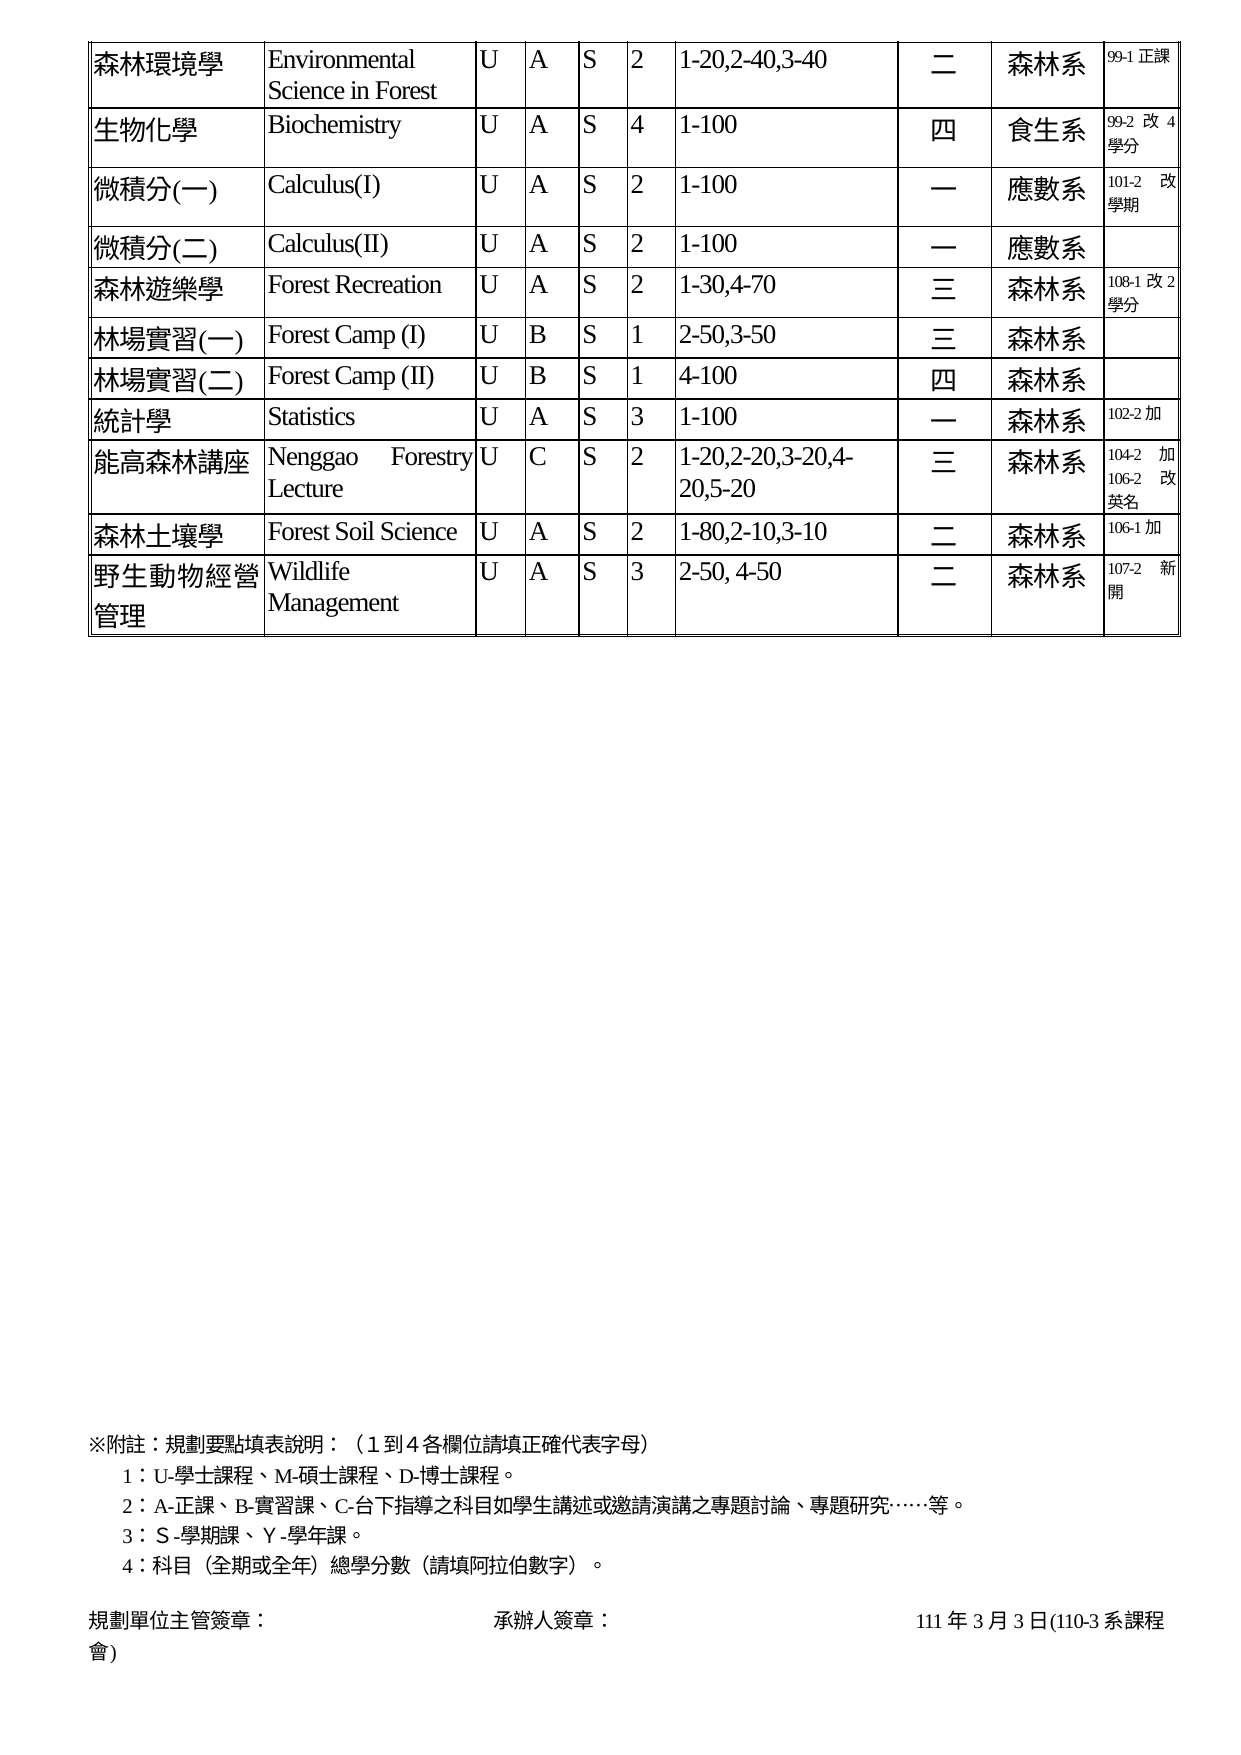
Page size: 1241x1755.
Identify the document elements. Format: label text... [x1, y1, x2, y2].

table_cell 二 [899, 43, 991, 107]
table_cell 森林系 [992, 441, 1103, 513]
table_cell Calculus(II) [265, 227, 475, 267]
table_cell U [477, 318, 525, 357]
table_cell Forest Recreation [265, 268, 475, 316]
table_cell 森林遊樂學 [92, 268, 264, 316]
table_cell 1-100 [676, 400, 897, 439]
table_cell 二 [899, 556, 991, 634]
table_cell 1 [628, 359, 675, 398]
table_cell 森林系 [992, 515, 1103, 554]
table_cell 森林系 [992, 43, 1103, 107]
table_cell S [580, 268, 627, 316]
table_cell 三 [899, 318, 991, 357]
table_cell Calculus(I) [265, 168, 475, 226]
table_cell U [477, 400, 525, 439]
table_cell 2 [628, 515, 675, 554]
table_cell Forest Camp (Ι) [265, 318, 475, 357]
table_cell 三 [899, 441, 991, 513]
table_cell U [477, 268, 525, 316]
table_cell 四 [899, 109, 991, 166]
table_cell 2 [628, 441, 675, 513]
table_cell 2-50,3-50 [676, 318, 897, 357]
table_cell 微積分(一) [92, 168, 264, 226]
table_cell 統計學 [92, 400, 264, 439]
table_cell 一 [899, 168, 991, 226]
table_cell S [580, 441, 627, 513]
table_cell 4-100 [676, 359, 897, 398]
table_cell U [477, 556, 525, 634]
table_cell 3 [628, 400, 675, 439]
table_cell S [580, 556, 627, 634]
table_cell 2 [628, 168, 675, 226]
table_cell S [580, 168, 627, 226]
table_cell 1-80,2-10,3-10 [676, 515, 897, 554]
table_cell U [477, 515, 525, 554]
table_cell 99-2改4學分 [1105, 109, 1178, 166]
table_cell S [580, 109, 627, 166]
table_cell 食生系 [992, 109, 1103, 166]
table_cell 1-100 [676, 168, 897, 226]
table_cell B [526, 359, 578, 398]
table_cell 四 [899, 359, 991, 398]
table_cell 二 [899, 515, 991, 554]
table_cell S [580, 400, 627, 439]
table_cell Wildlife Management [265, 556, 475, 634]
table_cell 森林環境學 [92, 43, 264, 107]
table_cell 1-20,2-20,3-20,4-20,5-20 [676, 441, 897, 513]
table_cell 微積分(二) [92, 227, 264, 267]
table_cell 森林土壤學 [92, 515, 264, 554]
table_cell 生物化學 [92, 109, 264, 166]
table_cell A [526, 400, 578, 439]
table_cell U [477, 359, 525, 398]
table_cell 99-1正課 [1105, 43, 1178, 107]
table_cell 101-2改學期 [1105, 168, 1178, 226]
table_cell 應數系 [992, 168, 1103, 226]
table_cell 1-100 [676, 227, 897, 267]
table_cell 2-50, 4-50 [676, 556, 897, 634]
table_cell 森林系 [992, 268, 1103, 316]
table_cell S [580, 515, 627, 554]
table_cell A [526, 168, 578, 226]
table_cell 1-20,2-40,3-40 [676, 43, 897, 107]
table_cell [1105, 359, 1178, 398]
table_cell 108-1改2學分 [1105, 268, 1178, 316]
table_cell A [526, 556, 578, 634]
table_cell 三 [899, 268, 991, 316]
table_cell A [526, 515, 578, 554]
table_cell 野生動物經營管理 [92, 556, 264, 634]
table_cell 森林系 [992, 400, 1103, 439]
table_cell U [477, 441, 525, 513]
table_cell 一 [899, 227, 991, 267]
table_cell 1-100 [676, 109, 897, 166]
table_cell 森林系 [992, 359, 1103, 398]
table_cell A [526, 268, 578, 316]
table_cell A [526, 109, 578, 166]
table_cell Statistics [265, 400, 475, 439]
table_cell Forest Soil Science [265, 515, 475, 554]
table_cell S [580, 359, 627, 398]
table_cell [1105, 227, 1178, 267]
table_cell 能高森林講座 [92, 441, 264, 513]
table_cell 一 [899, 400, 991, 439]
table_cell 4 [628, 109, 675, 166]
table_cell Environmental Science in Forest [265, 43, 475, 107]
table_cell U [477, 227, 525, 267]
table_cell 應數系 [992, 227, 1103, 267]
table_cell 森林系 [992, 318, 1103, 357]
table_cell Biochemistry [265, 109, 475, 166]
table_cell Forest Camp (II) [265, 359, 475, 398]
table_cell 104-2加106-2改英名 [1105, 441, 1178, 513]
table_cell 106-1加 [1105, 515, 1178, 554]
table_cell U [477, 109, 525, 166]
table_cell U [477, 168, 525, 226]
table_cell B [526, 318, 578, 357]
table_cell A [526, 43, 578, 107]
table_cell 1 [628, 318, 675, 357]
table_cell U [477, 43, 525, 107]
table_cell 102-2加 [1105, 400, 1178, 439]
table_cell 森林系 [992, 556, 1103, 634]
table_cell A [526, 227, 578, 267]
table_cell C [526, 441, 578, 513]
table_cell 1-30,4-70 [676, 268, 897, 316]
table_cell [1105, 318, 1178, 357]
table_cell S [580, 43, 627, 107]
table_cell 107-2新開 [1105, 556, 1178, 634]
table_cell Nenggao Forestry Lecture [265, 441, 475, 513]
table_cell 2 [628, 268, 675, 316]
table_cell 3 [628, 556, 675, 634]
table_cell S [580, 318, 627, 357]
table_cell 2 [628, 227, 675, 267]
table_cell 林場實習(一) [92, 318, 264, 357]
table_cell S [580, 227, 627, 267]
table_cell 林場實習(二) [92, 359, 264, 398]
table_cell 2 [628, 43, 675, 107]
